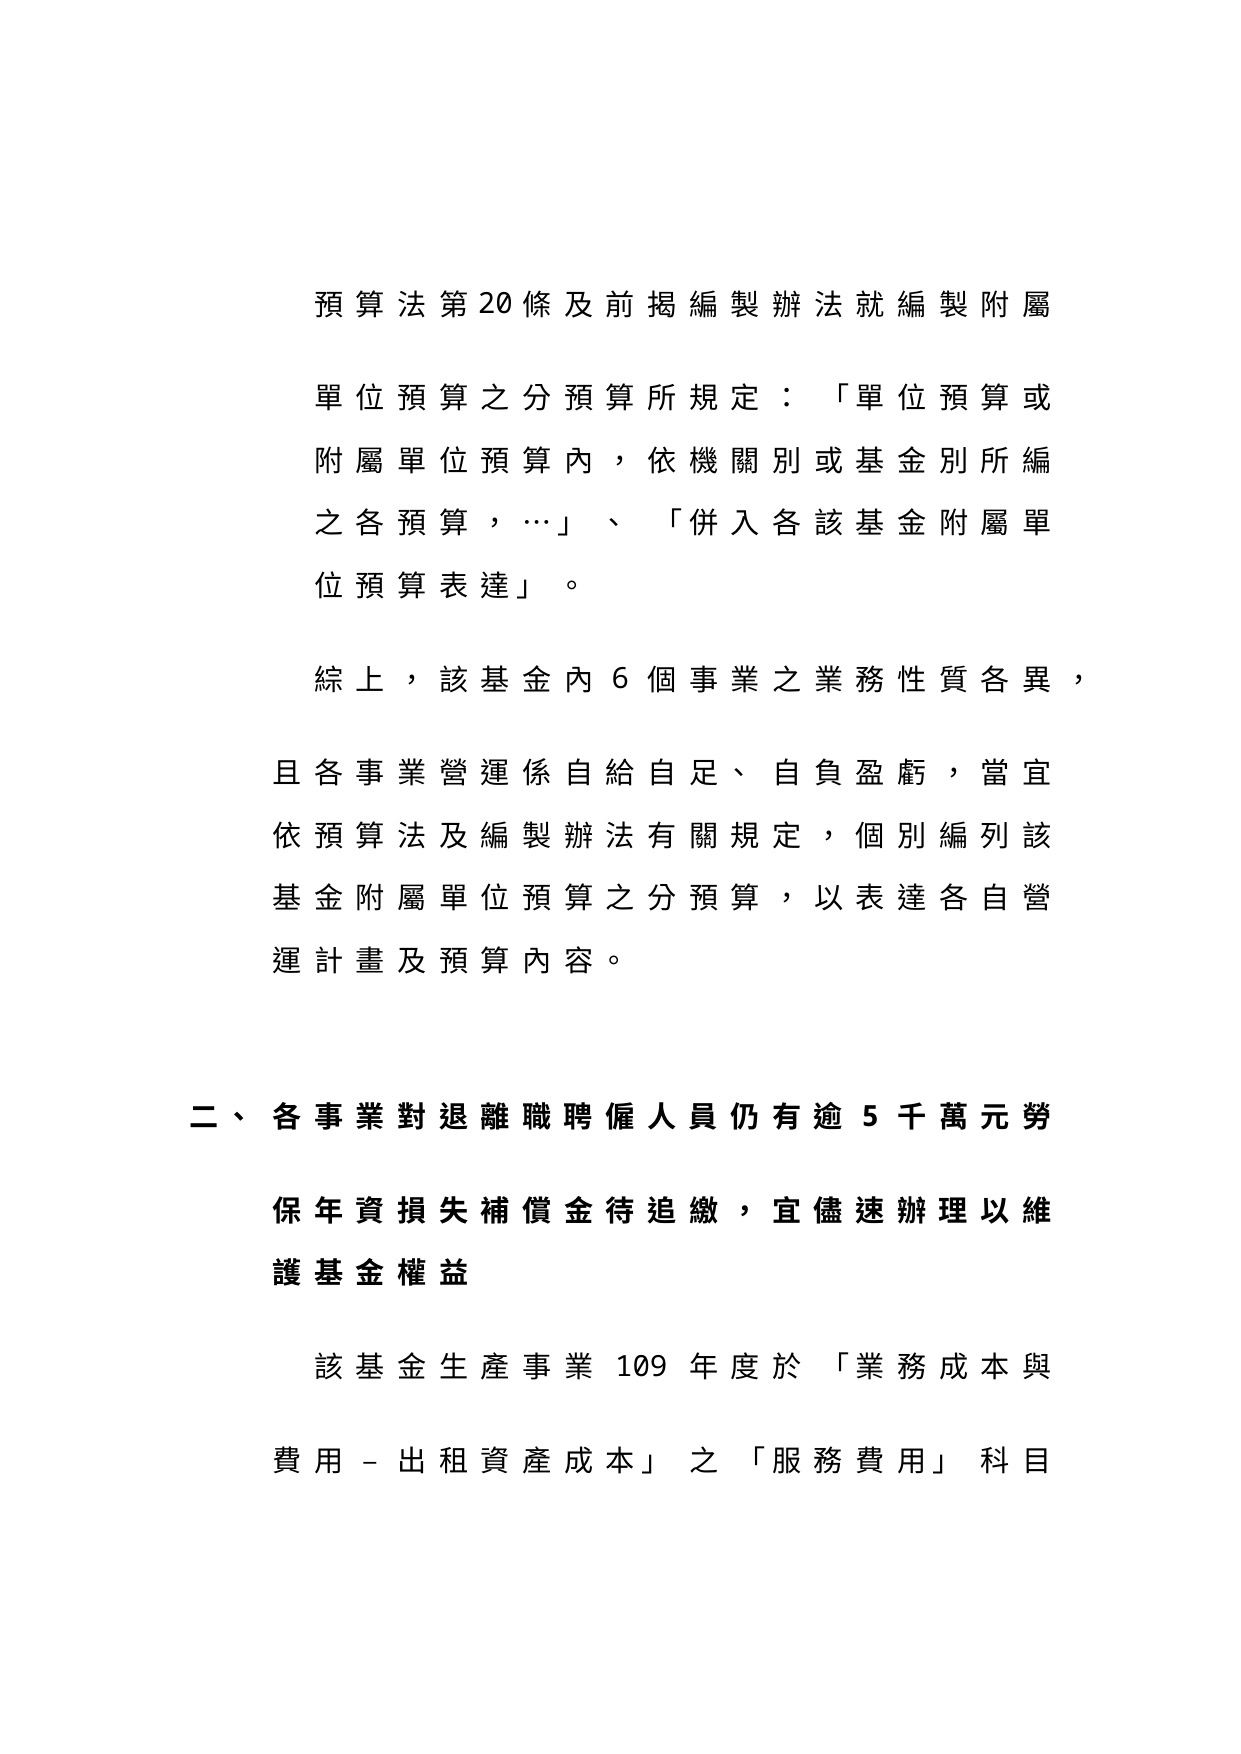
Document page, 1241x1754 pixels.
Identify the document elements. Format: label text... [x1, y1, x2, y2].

text 二、各事業對退離職聘僱人員仍有逾5千萬元勞保年資損失補償金待追繳，宜儘速辦理以維護基金權益 [183, 1042, 1058, 1292]
text 該基金生產事業109年度於「業務成本與費用–出租資產成本」之「服務費用」科目 [242, 1292, 1058, 1479]
text 綜上，該基金內6個事業之業務性質各異，且各事業營運係自給自足、自負盈虧，當宜依預算法及編製辦法有關規定，個別編列該基金附屬單位預算之分預算，以表達各自營運計畫及預算內容。 [242, 604, 1058, 979]
text 現行國軍生產及服務作業基金附屬單位預算之編製，係將下轄6個事業彙計表達，雖在最後附列各事業之收支預計表、餘絀撥補預計表、現金流量預計表及預計平衡表，惟仍無法瞭解各事業個別營運計畫與預算編列明細。為此，國防部另行編印「國軍生產及服務作業基金附屬單位預算各事業明細資料」提供參閱，其內容即比照作業基金附屬單位預算之編製格式，按各事業別分別表達。惟此種作法，恐未符預算法第20條及前揭編製辦法就編製附屬單位預算之分預算所規定：「單位預算或附屬單位預算內，依機關別或基金別所編之各預算，…」、「併入各該基金附屬單位預算表達」。 [271, 229, 1058, 604]
